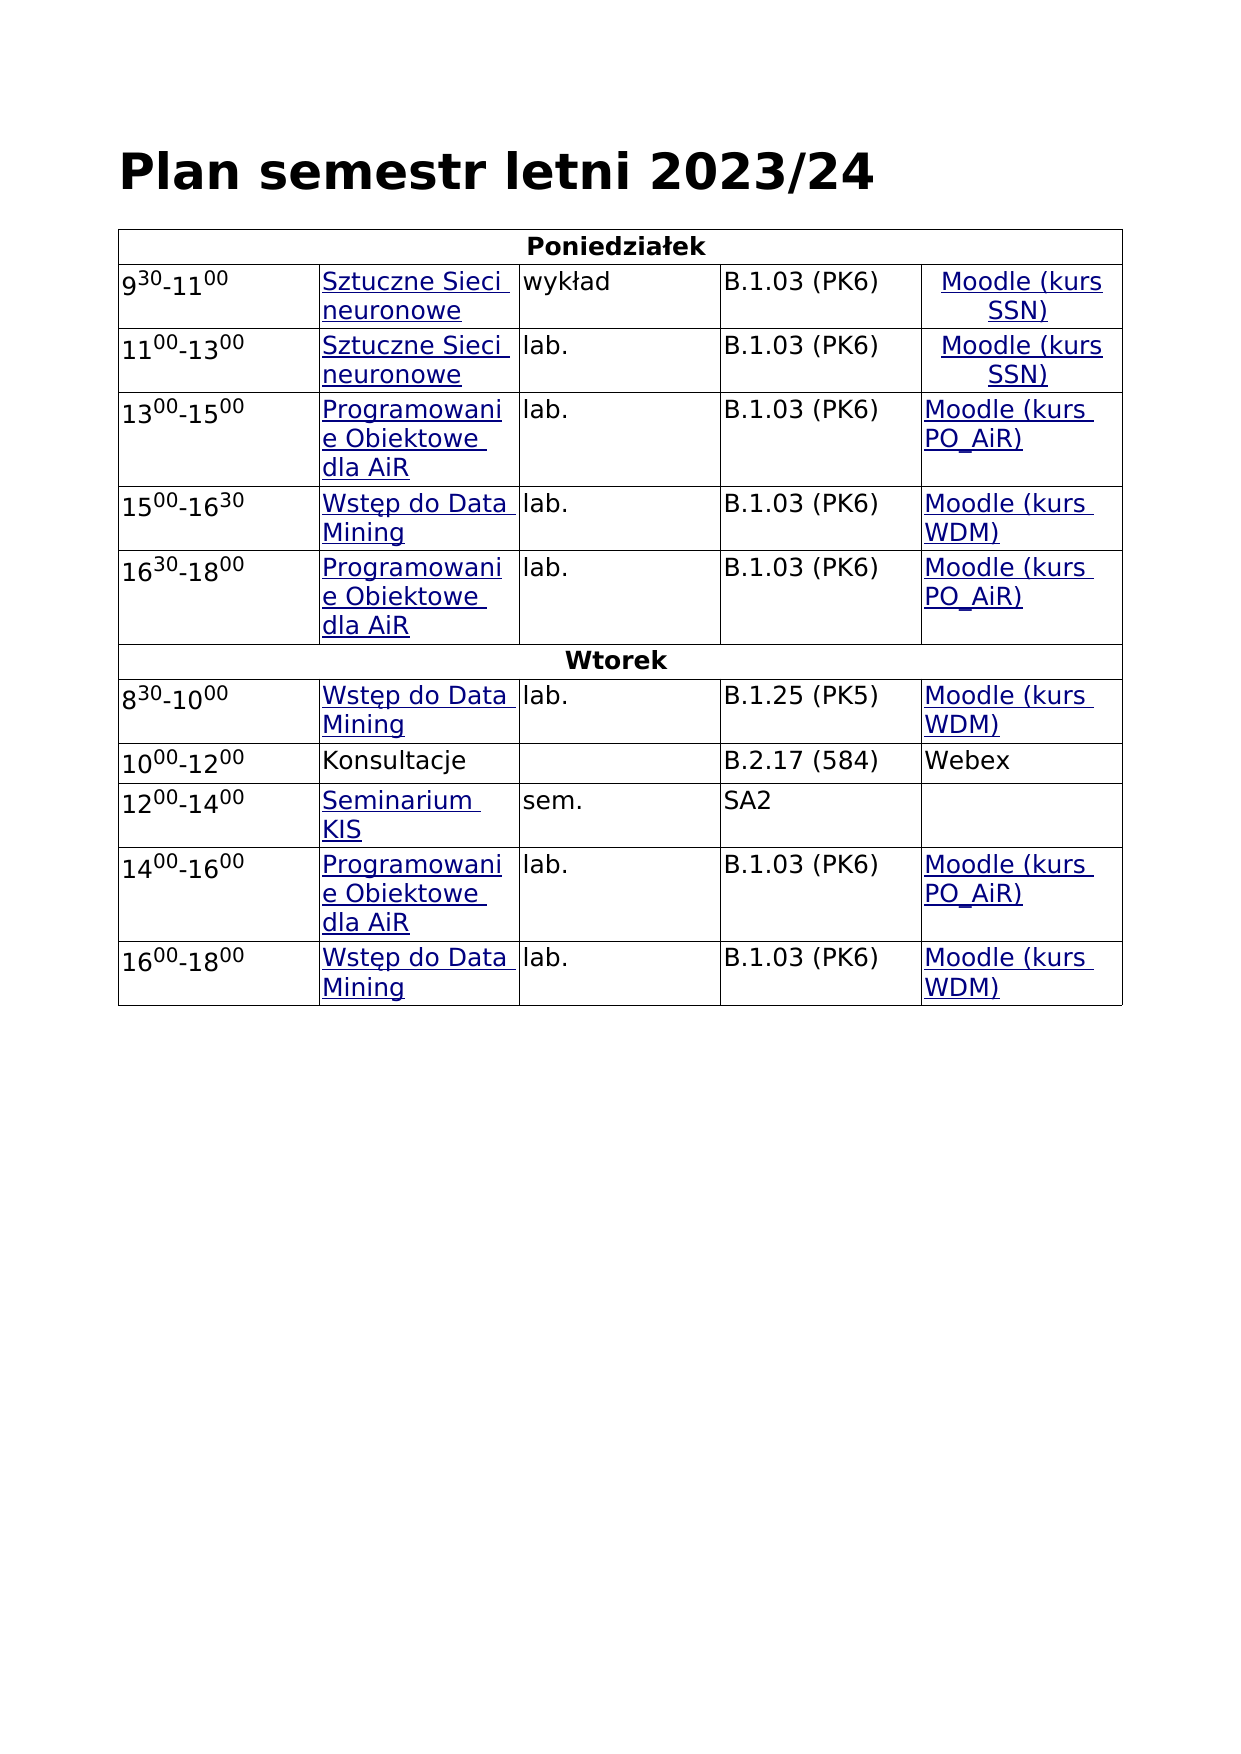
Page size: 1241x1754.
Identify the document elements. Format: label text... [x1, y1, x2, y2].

table_cell lab. [520, 942, 720, 1005]
table_cell 1300-1500 [119, 393, 319, 486]
table_header Poniedziałek [119, 230, 1122, 264]
table_cell Moodle (kurs WDM) [922, 942, 1122, 1005]
table_cell lab. [520, 329, 720, 392]
table_cell Programowanie Obiektowe dla AiR [320, 551, 519, 643]
table_cell Wstęp do Data Mining [320, 942, 519, 1005]
table_cell 1100-1300 [119, 329, 319, 392]
table_cell lab. [520, 393, 720, 486]
table_cell [520, 744, 720, 783]
table_cell 1000-1200 [119, 744, 319, 783]
table_cell Sztuczne Sieci neuronowe [320, 265, 519, 328]
table_cell Moodle (kurs PO_AiR) [922, 393, 1122, 486]
table_cell Sztuczne Sieci neuronowe [320, 329, 519, 392]
table_cell 1500-1630 [119, 487, 319, 550]
table_cell lab. [520, 487, 720, 550]
table_cell Moodle (kurs WDM) [922, 487, 1122, 550]
table_cell B.1.03 (PK6) [721, 265, 921, 328]
table_cell lab. [520, 551, 720, 643]
table_cell sem. [520, 784, 720, 847]
table_cell B.2.17 (584) [721, 744, 921, 783]
table_cell 830-1000 [119, 680, 319, 743]
table_cell Konsultacje [320, 744, 519, 783]
table_cell B.1.25 (PK5) [721, 680, 921, 743]
table_cell 1630-1800 [119, 551, 319, 643]
table_cell Wtorek [119, 645, 1122, 678]
table_cell B.1.03 (PK6) [721, 848, 921, 941]
table_cell Moodle (kurs SSN) [922, 265, 1122, 328]
table_cell Moodle (kurs SSN) [922, 329, 1122, 392]
table_cell B.1.03 (PK6) [721, 329, 921, 392]
table_cell 930-1100 [119, 265, 319, 328]
table_cell Moodle (kurs PO_AiR) [922, 848, 1122, 941]
table_cell B.1.03 (PK6) [721, 487, 921, 550]
table_cell Programowanie Obiektowe dla AiR [320, 848, 519, 941]
table_cell Seminarium KIS [320, 784, 519, 847]
table_cell Moodle (kurs WDM) [922, 680, 1122, 743]
table_cell Wstęp do Data Mining [320, 487, 519, 550]
table_cell SA2 [721, 784, 921, 847]
table_cell Programowanie Obiektowe dla AiR [320, 393, 519, 486]
table_cell 1200-1400 [119, 784, 319, 847]
table_cell lab. [520, 680, 720, 743]
table_cell lab. [520, 848, 720, 941]
table_cell B.1.03 (PK6) [721, 551, 921, 643]
table_cell [922, 784, 1122, 847]
table_cell wykład [520, 265, 720, 328]
table_cell 1600-1800 [119, 942, 319, 1005]
table_cell Moodle (kurs PO_AiR) [922, 551, 1122, 643]
table_cell B.1.03 (PK6) [721, 942, 921, 1005]
table_cell Webex [922, 744, 1122, 783]
table_cell 1400-1600 [119, 848, 319, 941]
subtitle Plan semestr letni 2023/24 [118, 143, 1122, 201]
table_cell B.1.03 (PK6) [721, 393, 921, 486]
table_cell Wstęp do Data Mining [320, 680, 519, 743]
